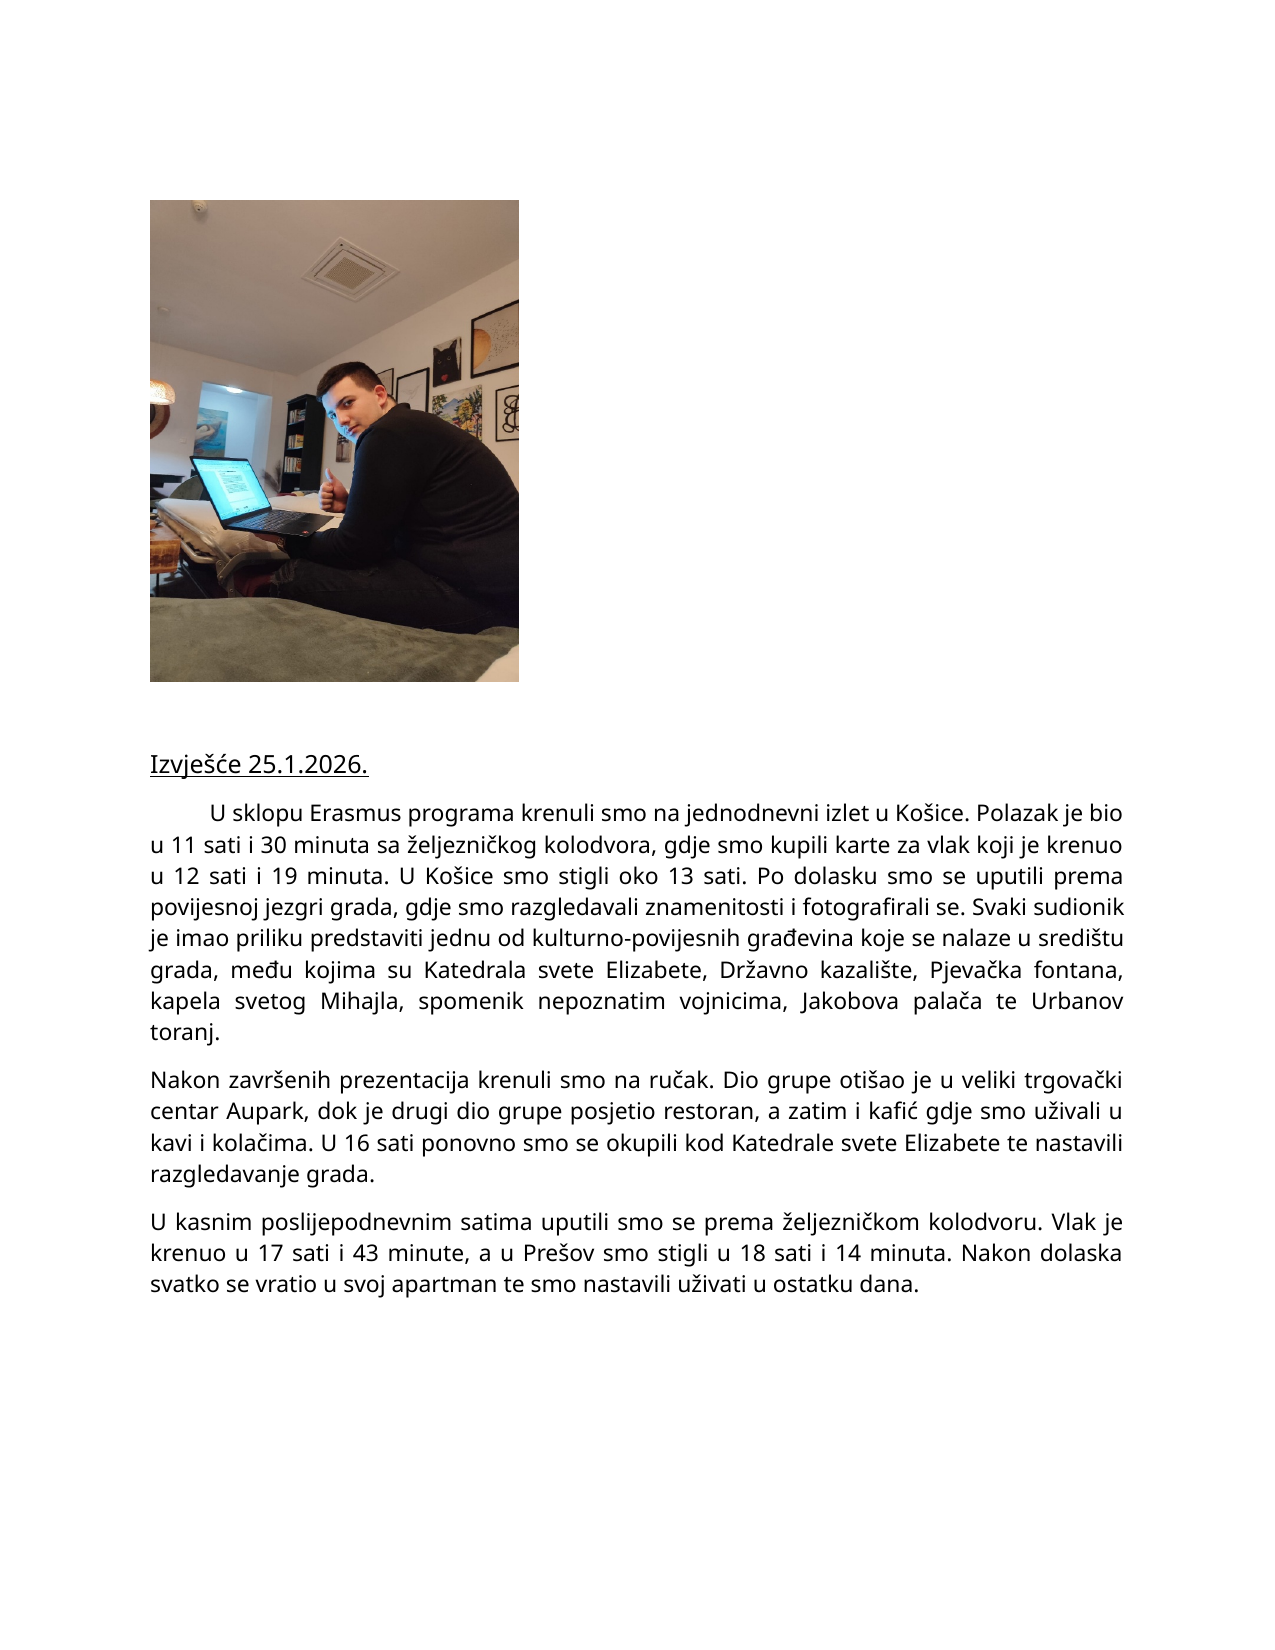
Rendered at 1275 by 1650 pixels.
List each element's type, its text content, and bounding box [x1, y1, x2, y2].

text Izvješće 25.1.2026. [150, 747, 1125, 781]
text U kasnim poslijepodnevnim satima uputili smo se prema željezničkom kolodvoru. Vlak je krenuo u 17 sati i 43 minute, a u Prešov smo stigli u 18 sati i 14 minuta. Nakon dolaska svatko se vratio u svoj apartman te smo nastavili uživati u ostatku dana. [150, 1206, 1125, 1299]
text Nakon završenih prezentacija krenuli smo na ručak. Dio grupe otišao je u veliki trgovački centar Aupark, dok je drugi dio grupe posjetio restoran, a zatim i kafić gdje smo uživali u kavi i kolačima. U 16 sati ponovno smo se okupili kod Katedrale svete Elizabete te nastavili razgledavanje grada. [150, 1064, 1125, 1189]
text U sklopu Erasmus programa krenuli smo na jednodnevni izlet u Košice. Polazak je bio u 11 sati i 30 minuta sa željezničkog kolodvora, gdje smo kupili karte za vlak koji je krenuo u 12 sati i 19 minuta. U Košice smo stigli oko 13 sati. Po dolasku smo se uputili prema povijesnoj jezgri grada, gdje smo razgledavali znamenitosti i fotografirali se. Svaki sudionik je imao priliku predstaviti jednu od kulturno-povijesnih građevina koje se nalaze u središtu grada, među kojima su Katedrala svete Elizabete, Državno kazalište, Pjevačka fontana, kapela svetog Mihajla, spomenik nepoznatim vojnicima, Jakobova palača te Urbanov toranj. [150, 797, 1125, 1047]
